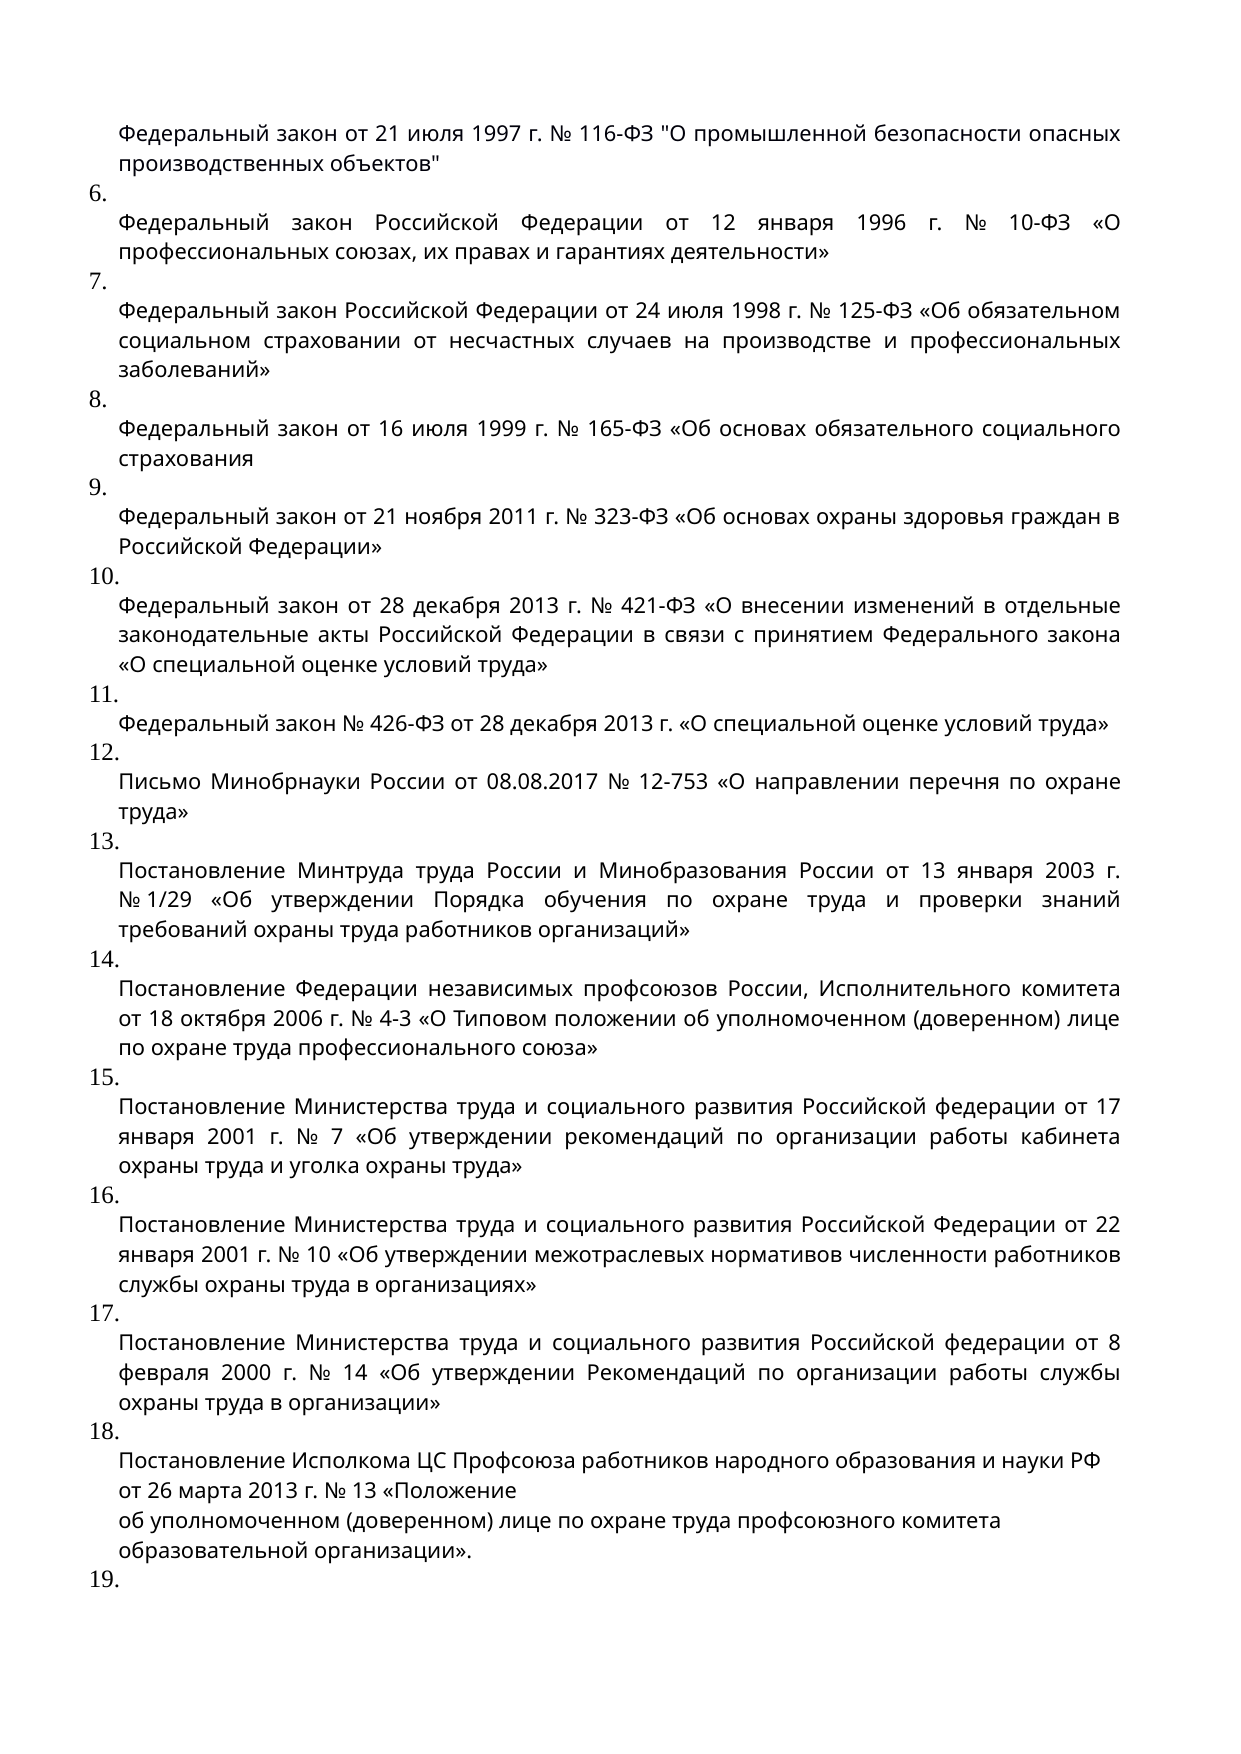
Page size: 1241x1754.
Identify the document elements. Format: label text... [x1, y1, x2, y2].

text Постановление Министерства труда и социального развития Российской федерации от 8 февраля 2000 г. № 14 «Об утверждении Рекомендаций по организации работы службы охраны труда в организации» [118, 1327, 1122, 1416]
text Постановление Министерства труда и социального развития Российской Федерации от 22 января 2001 г. № 10 «Об утверждении межотраслевых нормативов численности работников службы охраны труда в организациях» [118, 1209, 1122, 1298]
text Постановление Минтруда труда России и Минобразования России от 13 января 2003 г. № 1/29 «Об утверждении Порядка обучения по охране труда и проверки знаний требований охраны труда работников организаций» [118, 854, 1122, 944]
text Письмо Минобрнауки России от 08.08.2017 № 12-753 «О направлении перечня по охране труда» [118, 766, 1122, 826]
text Федеральный закон от 21 июля 1997 г. № 116-ФЗ "О промышленной безопасности опасных производственных объектов" [118, 118, 1122, 178]
text Федеральный закон Российской Федерации от 12 января 1996 г. № 10-ФЗ «О профессиональных союзах, их правах и гарантиях деятельности» [118, 206, 1122, 266]
text Федеральный закон от 16 июля 1999 г. № 165-ФЗ «Об основах обязательного социального страхования [118, 413, 1122, 472]
text Постановление Исполкома ЦС Профсоюза работников народного образования и науки РФ от 26 марта 2013 г. № 13 «Положение [118, 1445, 1122, 1505]
text Постановление Федерации независимых профсоюзов России, Исполнительного комитета от 18 октября 2006 г. № 4-3 «О Типовом положении об уполномоченном (доверенном) лице по охране труда профессионального союза» [118, 973, 1122, 1062]
text об уполномоченном (доверенном) лице по охране труда профсоюзного комитета образовательной организации». [118, 1505, 1122, 1564]
text Постановление Министерства труда и социального развития Российской федерации от 17 января 2001 г. № 7 «Об утверждении рекомендаций по организации работы кабинета охраны труда и уголка охраны труда» [118, 1091, 1122, 1180]
text Федеральный закон от 28 декабря 2013 г. № 421-ФЗ «О внесении изменений в отдельные законодательные акты Российской Федерации в связи с принятием Федерального закона «О специальной оценке условий труда» [118, 589, 1122, 679]
text Федеральный закон Российской Федерации от 24 июля 1998 г. № 125-ФЗ «Об обязательном социальном страховании от несчастных случаев на производстве и профессиональных заболеваний» [118, 295, 1122, 384]
text Федеральный закон от 21 ноября 2011 г. № 323-ФЗ «Об основах охраны здоровья граждан в Российской Федерации» [118, 501, 1122, 561]
text Федеральный закон № 426-ФЗ от 28 декабря 2013 г. «О специальной оценке условий труда» [118, 708, 1122, 737]
